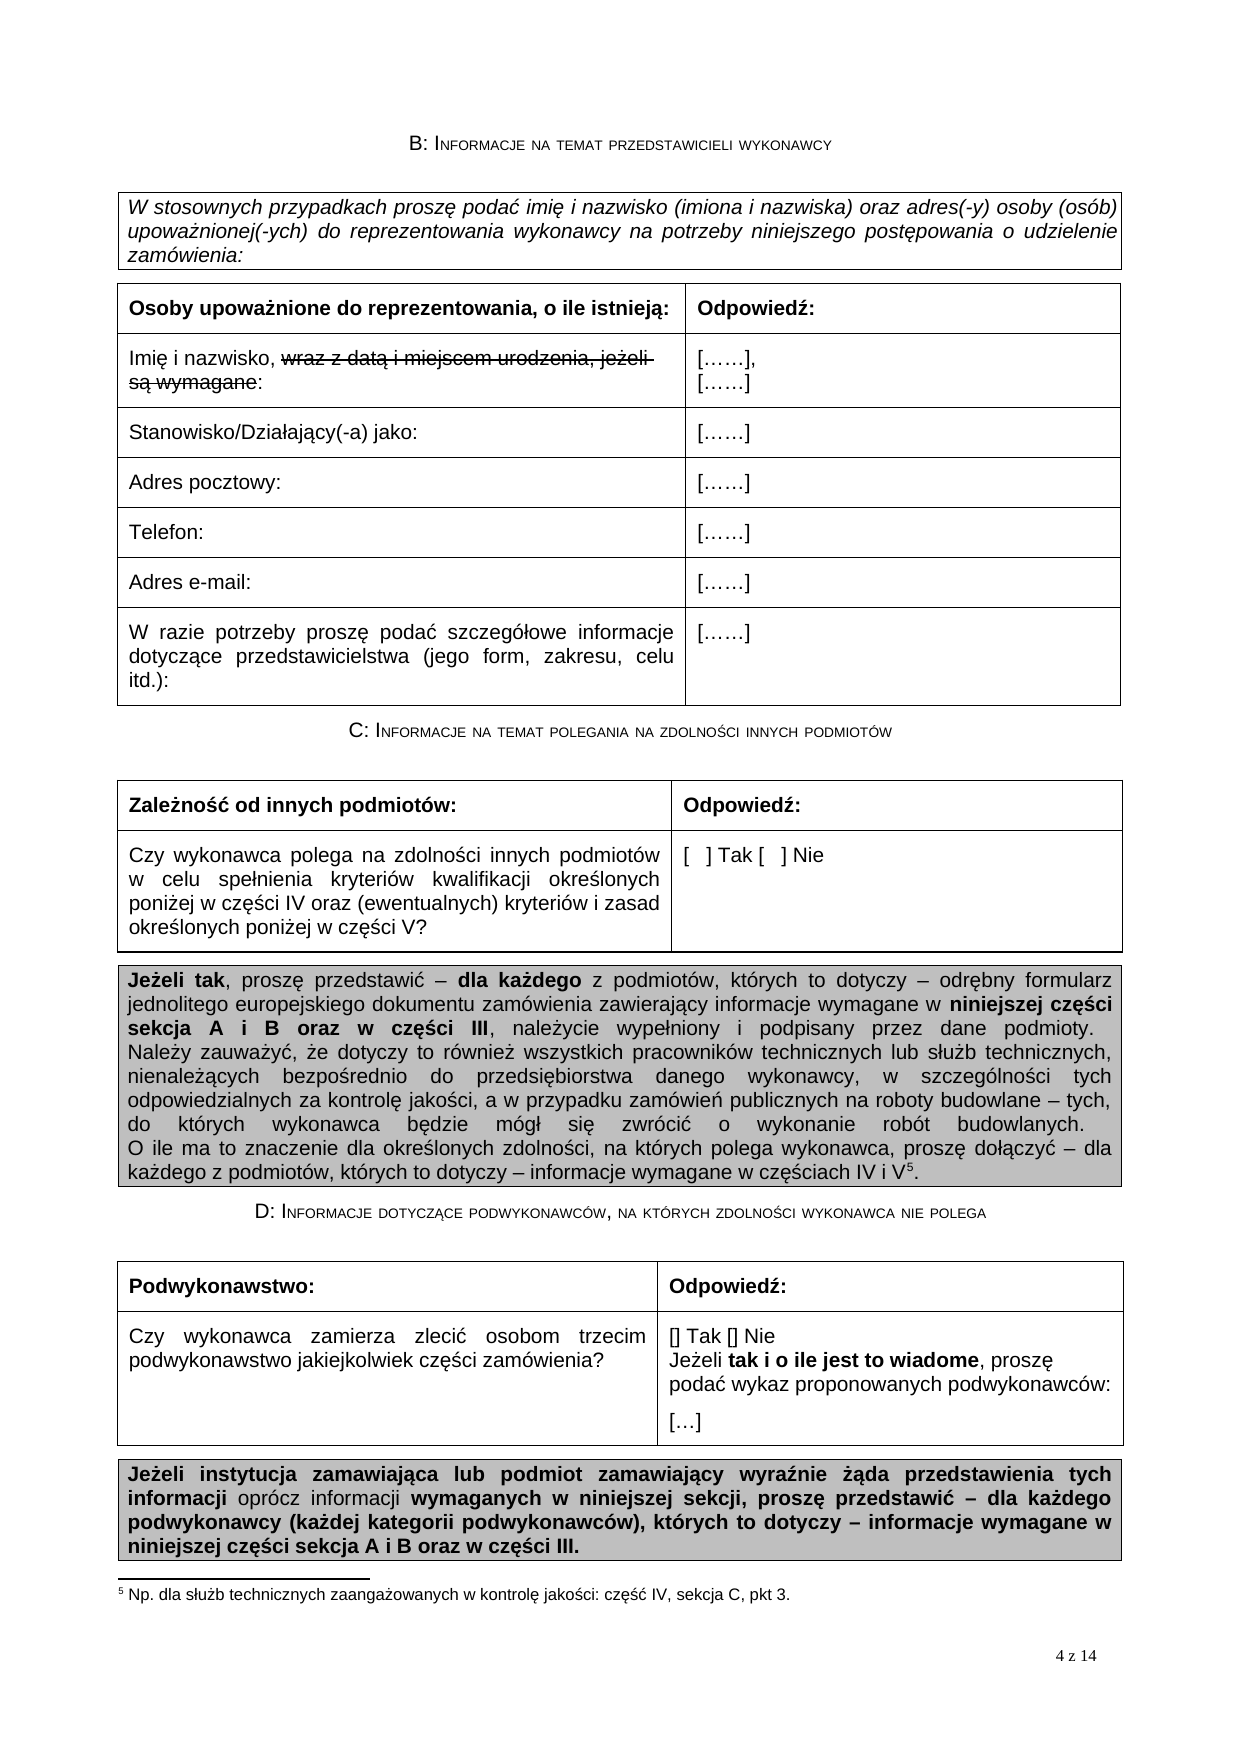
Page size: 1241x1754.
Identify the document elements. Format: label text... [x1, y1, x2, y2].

table_cell [……], [……] [686, 334, 1120, 407]
title C: Informacje na temat polegania na zdolności innych podmiotów [118, 718, 1122, 742]
table_header Odpowiedź: [658, 1262, 1123, 1311]
table_cell [] Tak [] Nie Jeżeli tak i o ile jest to wiadome, proszę podać wykaz proponowanych podwykonawców: […] [658, 1312, 1123, 1445]
table_cell Czy wykonawca zamierza zlecić osobom trzecim podwykonawstwo jakiejkolwiek części zamówienia? [118, 1312, 657, 1445]
table_header Odpowiedź: [686, 284, 1120, 333]
table_header Podwykonawstwo: [118, 1262, 657, 1311]
table_cell Adres pocztowy: [118, 458, 685, 507]
table_cell W razie potrzeby proszę podać szczegółowe informacje dotyczące przedstawicielstwa (jego form, zakresu, celu itd.): [118, 608, 685, 704]
table_header Odpowiedź: [672, 781, 1122, 829]
table_cell Telefon: [118, 508, 685, 557]
text Jeżeli tak, proszę przedstawić – dla każdego z podmiotów, których to dotyczy – odrębny formularz jednolitego europejskiego dokumentu zamówienia zawierający informacje wymagane w niniejszej części sekcja A i B oraz w części III, należycie wypełniony i podpisany przez dane podmioty. Należy zauważyć, że dotyczy to również wszystkich pracowników technicznych lub służb technicznych, nienależących bezpośrednio do przedsiębiorstwa danego wykonawcy, w szczególności tych odpowiedzialnych za kontrolę jakości, a w przypadku zamówień publicznych na roboty budowlane – tych, do których wykonawca będzie mógł się zwrócić o wykonanie robót budowlanych. O ile ma to znaczenie dla określonych zdolności, na których polega wykonawca, proszę dołączyć – dla każdego z podmiotów, których to dotyczy – informacje wymagane w częściach IV i V. [119, 966, 1121, 1186]
table_cell Stanowisko/Działający(-a) jako: [118, 408, 685, 457]
table_cell Adres e-mail: [118, 558, 685, 607]
table_cell [……] [686, 558, 1120, 607]
table_cell [……] [686, 458, 1120, 507]
text Np. dla służb technicznych zaangażowanych w kontrolę jakości: część IV, sekcja C, pkt 3. [118, 1585, 1122, 1604]
table_cell [……] [686, 408, 1120, 457]
title B: Informacje na temat przedstawicieli wykonawcy [118, 131, 1122, 154]
table_cell [……] [686, 508, 1120, 557]
table_header Zależność od innych podmiotów: [118, 781, 671, 829]
table_cell Czy wykonawca polega na zdolności innych podmiotów w celu spełnienia kryteriów kwalifikacji określonych poniżej w części IV oraz (ewentualnych) kryteriów i zasad określonych poniżej w części V? [118, 831, 671, 951]
table_cell [ ] Tak [ ] Nie [672, 831, 1122, 951]
table_cell [……] [686, 608, 1120, 704]
title Jeżeli instytucja zamawiająca lub podmiot zamawiający wyraźnie żąda przedstawienia tych informacji oprócz informacji wymaganych w niniejszej sekcji, proszę przedstawić – dla każdego podwykonawcy (każdej kategorii podwykonawców), których to dotyczy – informacje wymagane w niniejszej części sekcja A i B oraz w części III. [119, 1460, 1121, 1560]
table_header Osoby upoważnione do reprezentowania, o ile istnieją: [118, 284, 685, 333]
table_cell Imię i nazwisko, wraz z datą i miejscem urodzenia, jeżeli są wymagane: [118, 334, 685, 407]
title D: Informacje dotyczące podwykonawców, na których zdolności wykonawca nie polega [118, 1199, 1122, 1223]
text W stosownych przypadkach proszę podać imię i nazwisko (imiona i nazwiska) oraz adres(-y) osoby (osób) upoważnionej(-ych) do reprezentowania wykonawcy na potrzeby niniejszego postępowania o udzielenie zamówienia: [119, 193, 1121, 269]
